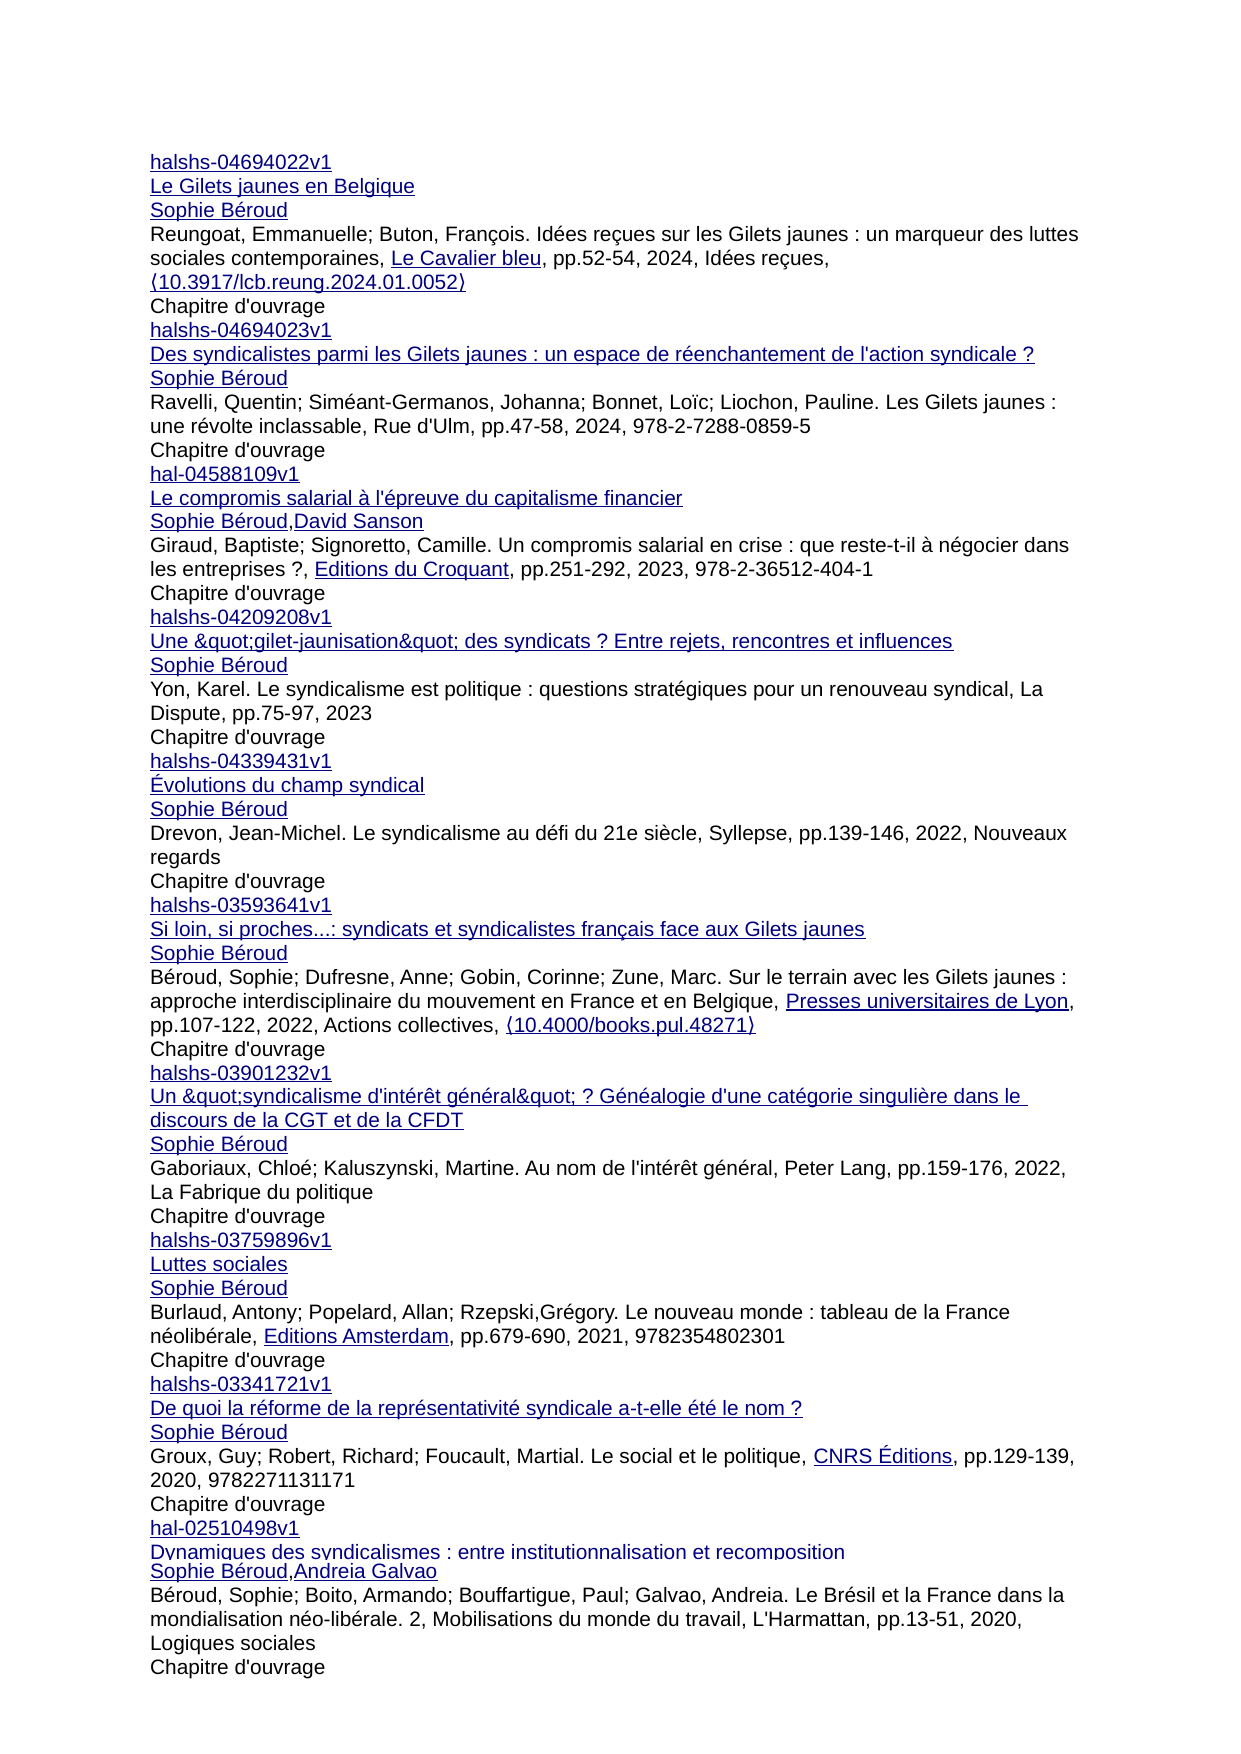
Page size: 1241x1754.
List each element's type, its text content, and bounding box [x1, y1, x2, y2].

table_cell Un &quot;syndicalisme d'intérêt général&quot; ? Généalogie d'une catégorie singulière dans le discours de la CGT et de la CFDT Sophie Béroud Gaboriaux, Chloé; Kaluszynski, Martine. Au nom de l'intérêt général, Peter Lang, pp.159-176, 2022, La Fabrique du politique Chapitre d'ouvrage halshs-03759896v1 [150, 1084, 1090, 1252]
table_cell Des syndicalistes parmi les Gilets jaunes : un espace de réenchantement de l'action syndicale ? Sophie Béroud Ravelli, Quentin; Siméant-Germanos, Johanna; Bonnet, Loïc; Liochon, Pauline. Les Gilets jaunes : une révolte inclassable, Rue d'Ulm, pp.47-58, 2024, 978-2-7288-0859-5 Chapitre d'ouvrage hal-04588109v1 [150, 342, 1090, 485]
table_cell Le Gilets jaunes en Belgique Sophie Béroud Reungoat, Emmanuelle; Buton, François. Idées reçues sur les Gilets jaunes : un marqueur des luttes sociales contemporaines, Le Cavalier bleu, pp.52-54, 2024, Idées reçues, ⟨10.3917/lcb.reung.2024.01.0052⟩ Chapitre d'ouvrage halshs-04694023v1 [150, 174, 1090, 342]
table_cell halshs-04694022v1 [150, 150, 1090, 174]
table_cell Luttes sociales Sophie Béroud Burlaud, Antony; Popelard, Allan; Rzepski,Grégory. Le nouveau monde : tableau de la France néolibérale, Editions Amsterdam, pp.679-690, 2021, 9782354802301 Chapitre d'ouvrage halshs-03341721v1 [150, 1252, 1090, 1396]
table_cell Le compromis salarial à l'épreuve du capitalisme financier Sophie Béroud,David Sanson Giraud, Baptiste; Signoretto, Camille. Un compromis salarial en crise : que reste-t-il à négocier dans les entreprises ?, Editions du Croquant, pp.251-292, 2023, 978-2-36512-404-1 Chapitre d'ouvrage halshs-04209208v1 [150, 485, 1090, 629]
table_cell Une &quot;gilet-jaunisation&quot; des syndicats ? Entre rejets, rencontres et influences Sophie Béroud Yon, Karel. Le syndicalisme est politique : questions stratégiques pour un renouveau syndical, La Dispute, pp.75-97, 2023 Chapitre d'ouvrage halshs-04339431v1 [150, 629, 1090, 773]
table_cell Dynamiques des syndicalismes : entre institutionnalisation et recomposition Sophie Béroud,Andreia Galvao Béroud, Sophie; Boito, Armando; Bouffartigue, Paul; Galvao, Andreia. Le Brésil et la France dans la mondialisation néo-libérale. 2, Mobilisations du monde du travail, L'Harmattan, pp.13-51, 2020, Logiques sociales Chapitre d'ouvrage [150, 1540, 1090, 1679]
table_cell Évolutions du champ syndical Sophie Béroud Drevon, Jean-Michel. Le syndicalisme au défi du 21e siècle, Syllepse, pp.139-146, 2022, Nouveaux regards Chapitre d'ouvrage halshs-03593641v1 [150, 773, 1090, 917]
table_cell Si loin, si proches...: syndicats et syndicalistes français face aux Gilets jaunes Sophie Béroud Béroud, Sophie; Dufresne, Anne; Gobin, Corinne; Zune, Marc. Sur le terrain avec les Gilets jaunes : approche interdisciplinaire du mouvement en France et en Belgique, Presses universitaires de Lyon, pp.107-122, 2022, Actions collectives, ⟨10.4000/books.pul.48271⟩ Chapitre d'ouvrage halshs-03901232v1 [150, 917, 1090, 1084]
table_cell De quoi la réforme de la représentativité syndicale a-t-elle été le nom ? Sophie Béroud Groux, Guy; Robert, Richard; Foucault, Martial. Le social et le politique, CNRS Éditions, pp.129-139, 2020, 9782271131171 Chapitre d'ouvrage hal-02510498v1 [150, 1396, 1090, 1539]
